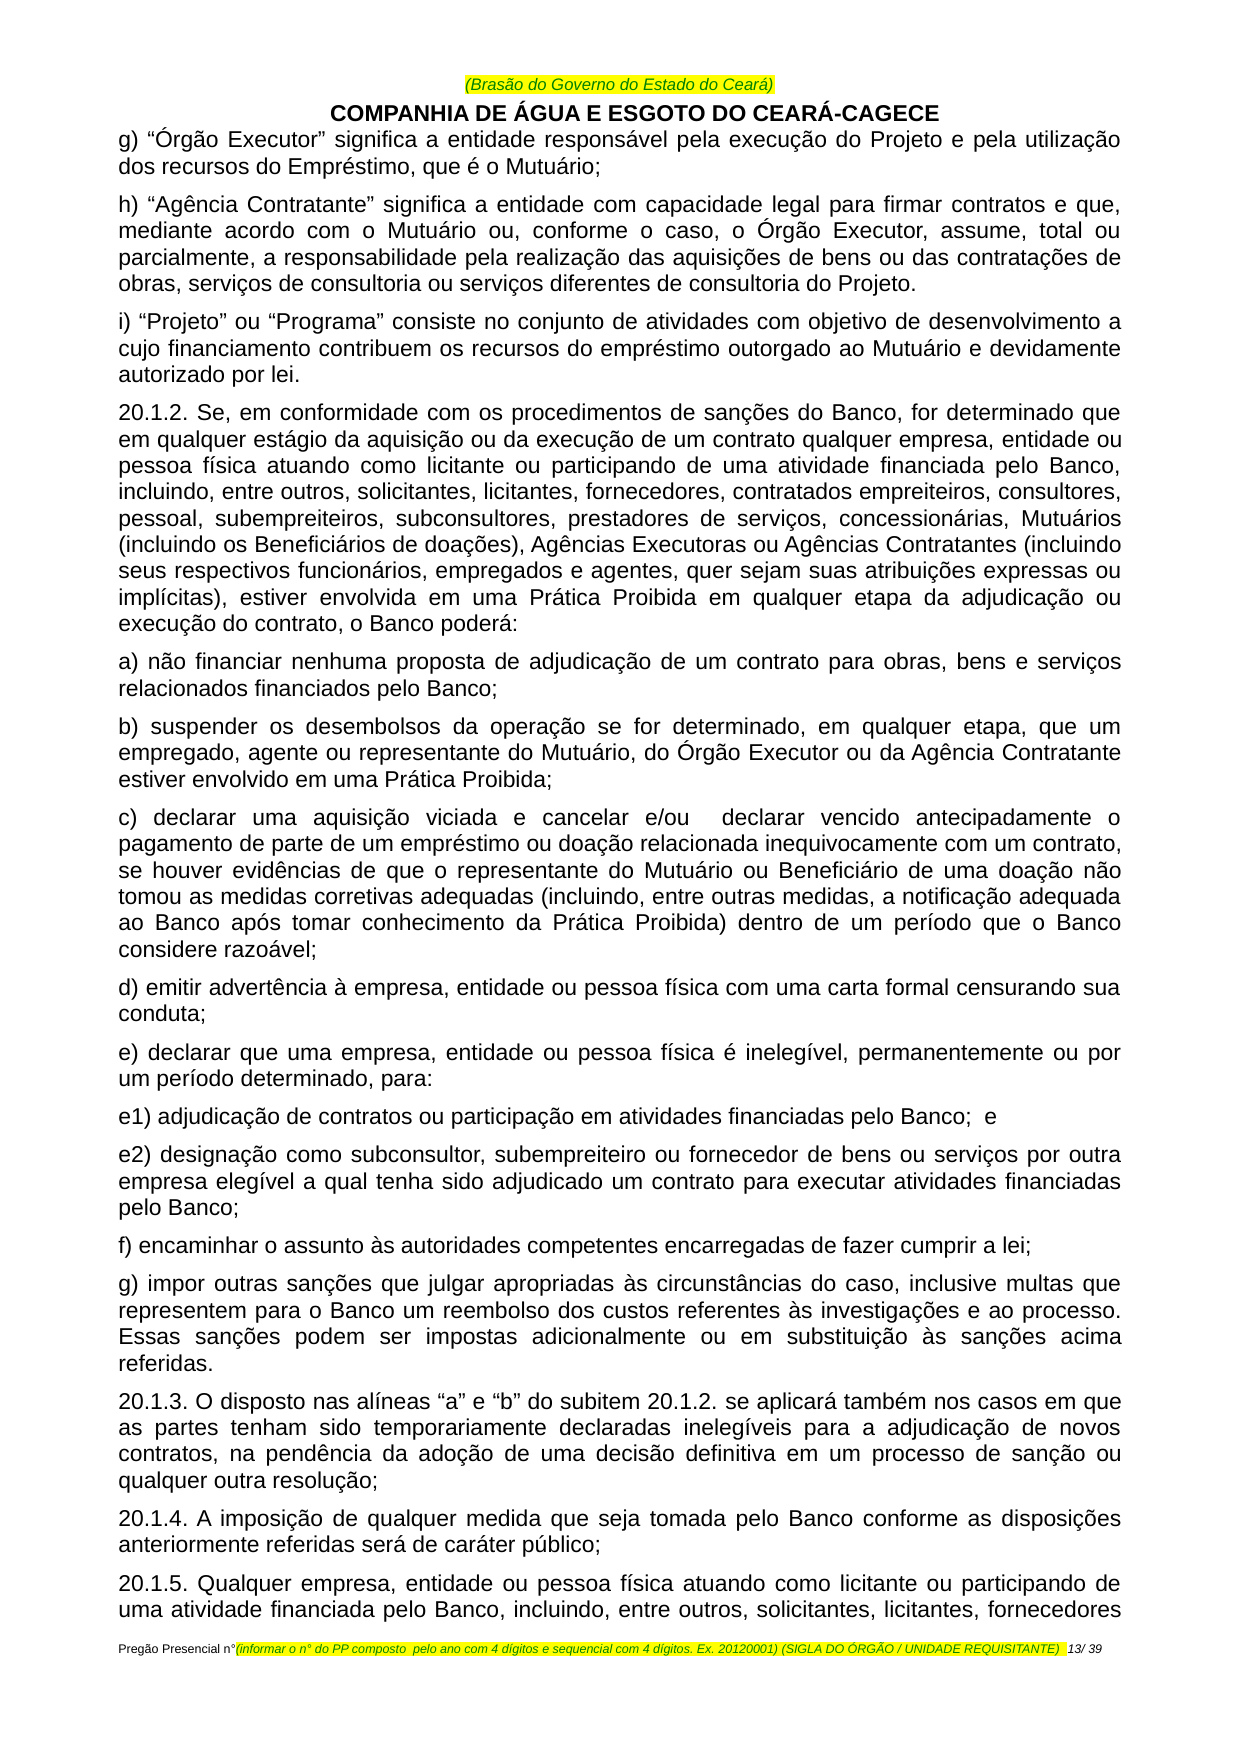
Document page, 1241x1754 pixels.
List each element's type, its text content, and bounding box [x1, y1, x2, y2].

text 20.1.5. Qualquer empresa, entidade ou pessoa física atuando como licitante ou participando de uma atividade financiada pelo Banco, incluindo, entre outros, solicitantes, licitantes, fornecedores [118, 1569, 1122, 1622]
text f) encaminhar o assunto às autoridades competentes encarregadas de fazer cumprir a lei; [118, 1232, 1122, 1258]
text e1) adjudicação de contratos ou participação em atividades financiadas pelo Banco; e [118, 1103, 1122, 1129]
text 20.1.2. Se, em conformidade com os procedimentos de sanções do Banco, for determinado que em qualquer estágio da aquisição ou da execução de um contrato qualquer empresa, entidade ou pessoa física atuando como licitante ou participando de uma atividade financiada pelo Banco, incluindo, entre outros, solicitantes, licitantes, fornecedores, contratados empreiteiros, consultores, pessoal, subempreiteiros, subconsultores, prestadores de serviços, concessionárias, Mutuários (incluindo os Beneficiários de doações), Agências Executoras ou Agências Contratantes (incluindo seus respectivos funcionários, empregados e agentes, quer sejam suas atribuições expressas ou implícitas), estiver envolvida em uma Prática Proibida em qualquer etapa da adjudicação ou execução do contrato, o Banco poderá: [118, 399, 1122, 636]
text h) “Agência Contratante” significa a entidade com capacidade legal para firmar contratos e que, mediante acordo com o Mutuário ou, conforme o caso, o Órgão Executor, assume, total ou parcialmente, a responsabilidade pela realização das aquisições de bens ou das contratações de obras, serviços de consultoria ou serviços diferentes de consultoria do Projeto. [118, 191, 1122, 296]
text i) “Projeto” ou “Programa” consiste no conjunto de atividades com objetivo de desenvolvimento a cujo financiamento contribuem os recursos do empréstimo outorgado ao Mutuário e devidamente autorizado por lei. [118, 308, 1122, 387]
text e2) designação como subconsultor, subempreiteiro ou fornecedor de bens ou serviços por outra empresa elegível a qual tenha sido adjudicado um contrato para executar atividades financiadas pelo Banco; [118, 1141, 1122, 1220]
text b) suspender os desembolsos da operação se for determinado, em qualquer etapa, que um empregado, agente ou representante do Mutuário, do Órgão Executor ou da Agência Contratante estiver envolvido em uma Prática Proibida; [118, 713, 1122, 792]
text c) declarar uma aquisição viciada e cancelar e/ou declarar vencido antecipadamente o pagamento de parte de um empréstimo ou doação relacionada inequivocamente com um contrato, se houver evidências de que o representante do Mutuário ou Beneficiário de uma doação não tomou as medidas corretivas adequadas (incluindo, entre outras medidas, a notificação adequada ao Banco após tomar conhecimento da Prática Proibida) dentro de um período que o Banco considere razoável; [118, 804, 1122, 962]
text d) emitir advertência à empresa, entidade ou pessoa física com uma carta formal censurando sua conduta; [118, 974, 1122, 1027]
text 20.1.4. A imposição de qualquer medida que seja tomada pelo Banco conforme as disposições anteriormente referidas será de caráter público; [118, 1505, 1122, 1558]
text 20.1.3. O disposto nas alíneas “a” e “b” do subitem 20.1.2. se aplicará também nos casos em que as partes tenham sido temporariamente declaradas inelegíveis para a adjudicação de novos contratos, na pendência da adoção de uma decisão definitiva em um processo de sanção ou qualquer outra resolução; [118, 1388, 1122, 1493]
text g) “Órgão Executor” significa a entidade responsável pela execução do Projeto e pela utilização dos recursos do Empréstimo, que é o Mutuário; [118, 126, 1122, 179]
text g) impor outras sanções que julgar apropriadas às circunstâncias do caso, inclusive multas que representem para o Banco um reembolso dos custos referentes às investigações e ao processo. Essas sanções podem ser impostas adicionalmente ou em substituição às sanções acima referidas. [118, 1270, 1122, 1376]
text a) não financiar nenhuma proposta de adjudicação de um contrato para obras, bens e serviços relacionados financiados pelo Banco; [118, 648, 1122, 701]
text e) declarar que uma empresa, entidade ou pessoa física é inelegível, permanentemente ou por um período determinado, para: [118, 1038, 1122, 1091]
